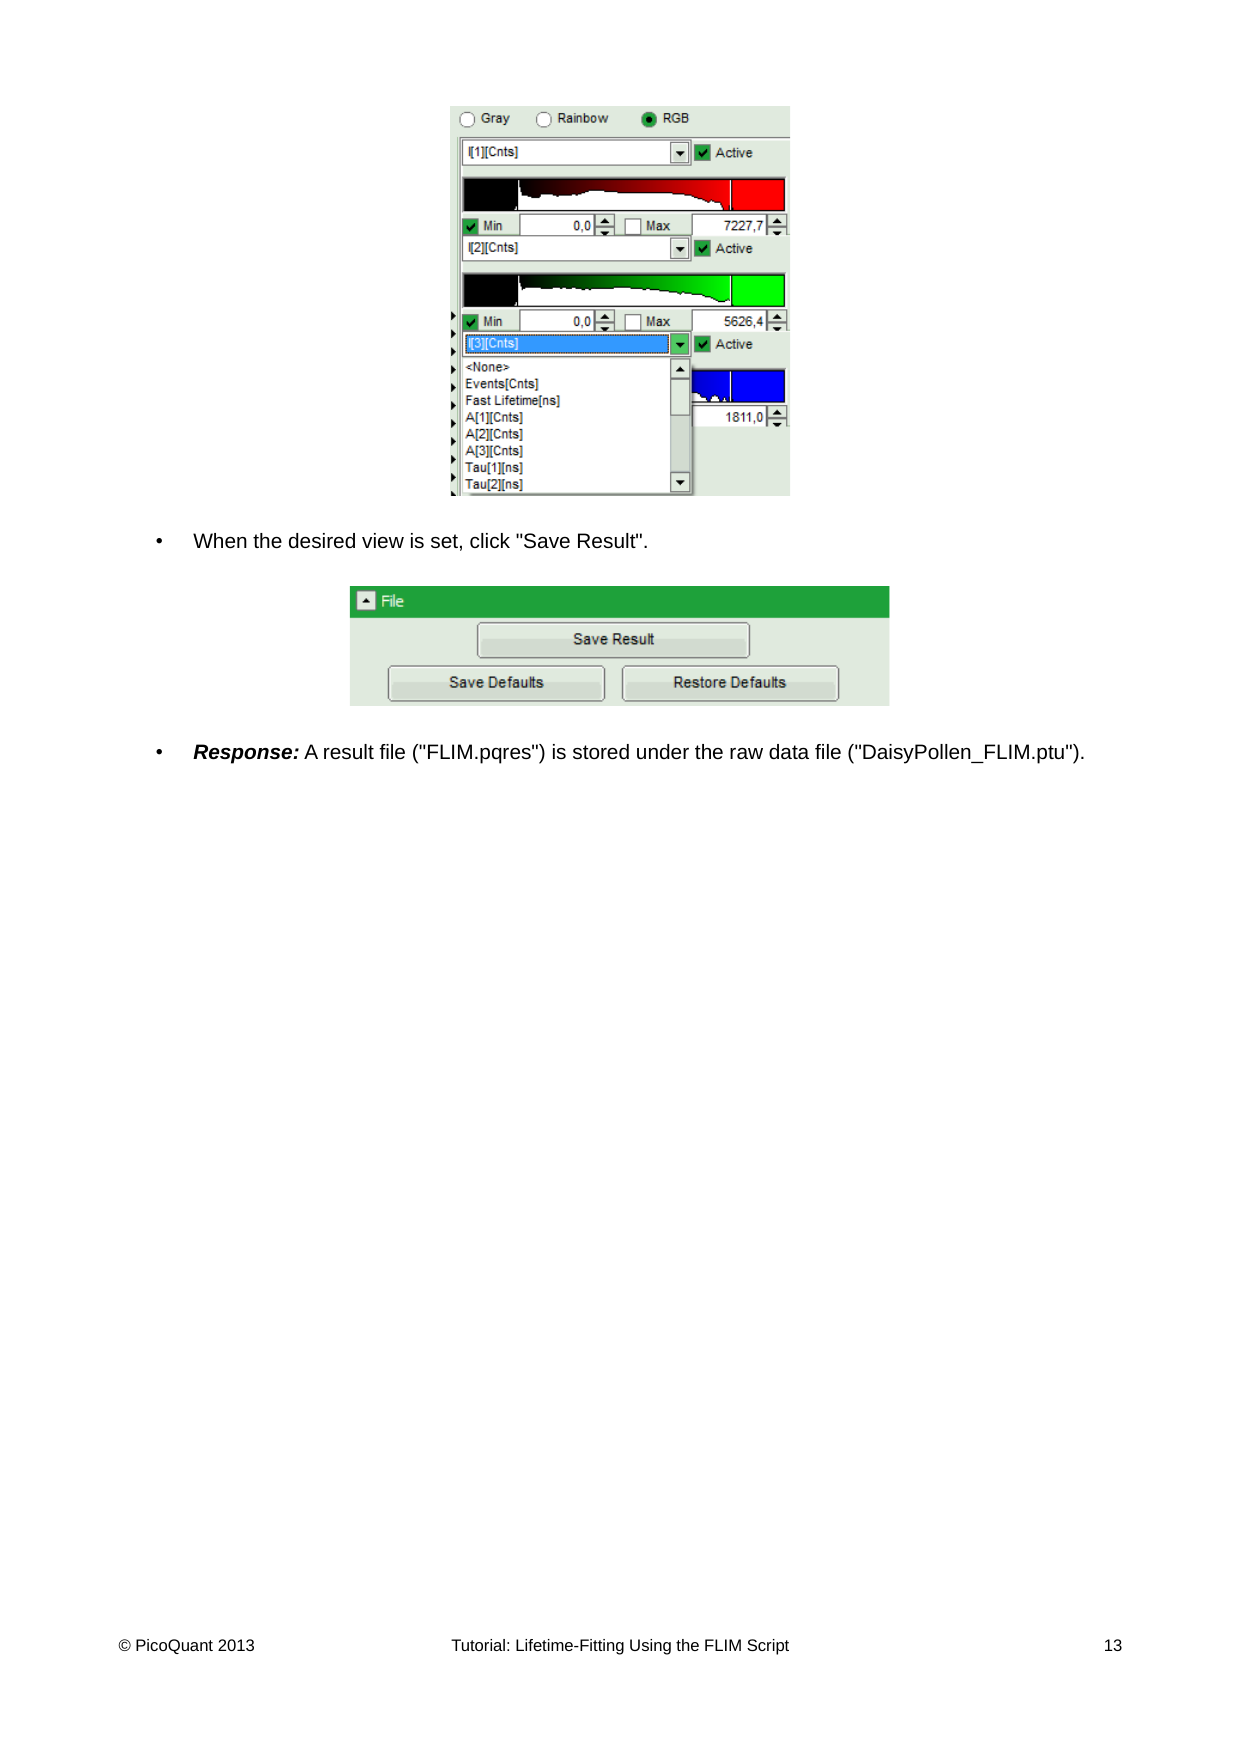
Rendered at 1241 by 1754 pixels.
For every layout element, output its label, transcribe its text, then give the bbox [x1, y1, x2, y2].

list When the desired view is set, click "Save Result". [156, 529, 1122, 553]
picture [450, 106, 791, 496]
list Response: A result file ("FLIM.pqres") is stored under the raw data file ("DaisyPollen_FLIM.ptu"). [156, 739, 1122, 764]
picture [349, 586, 891, 706]
